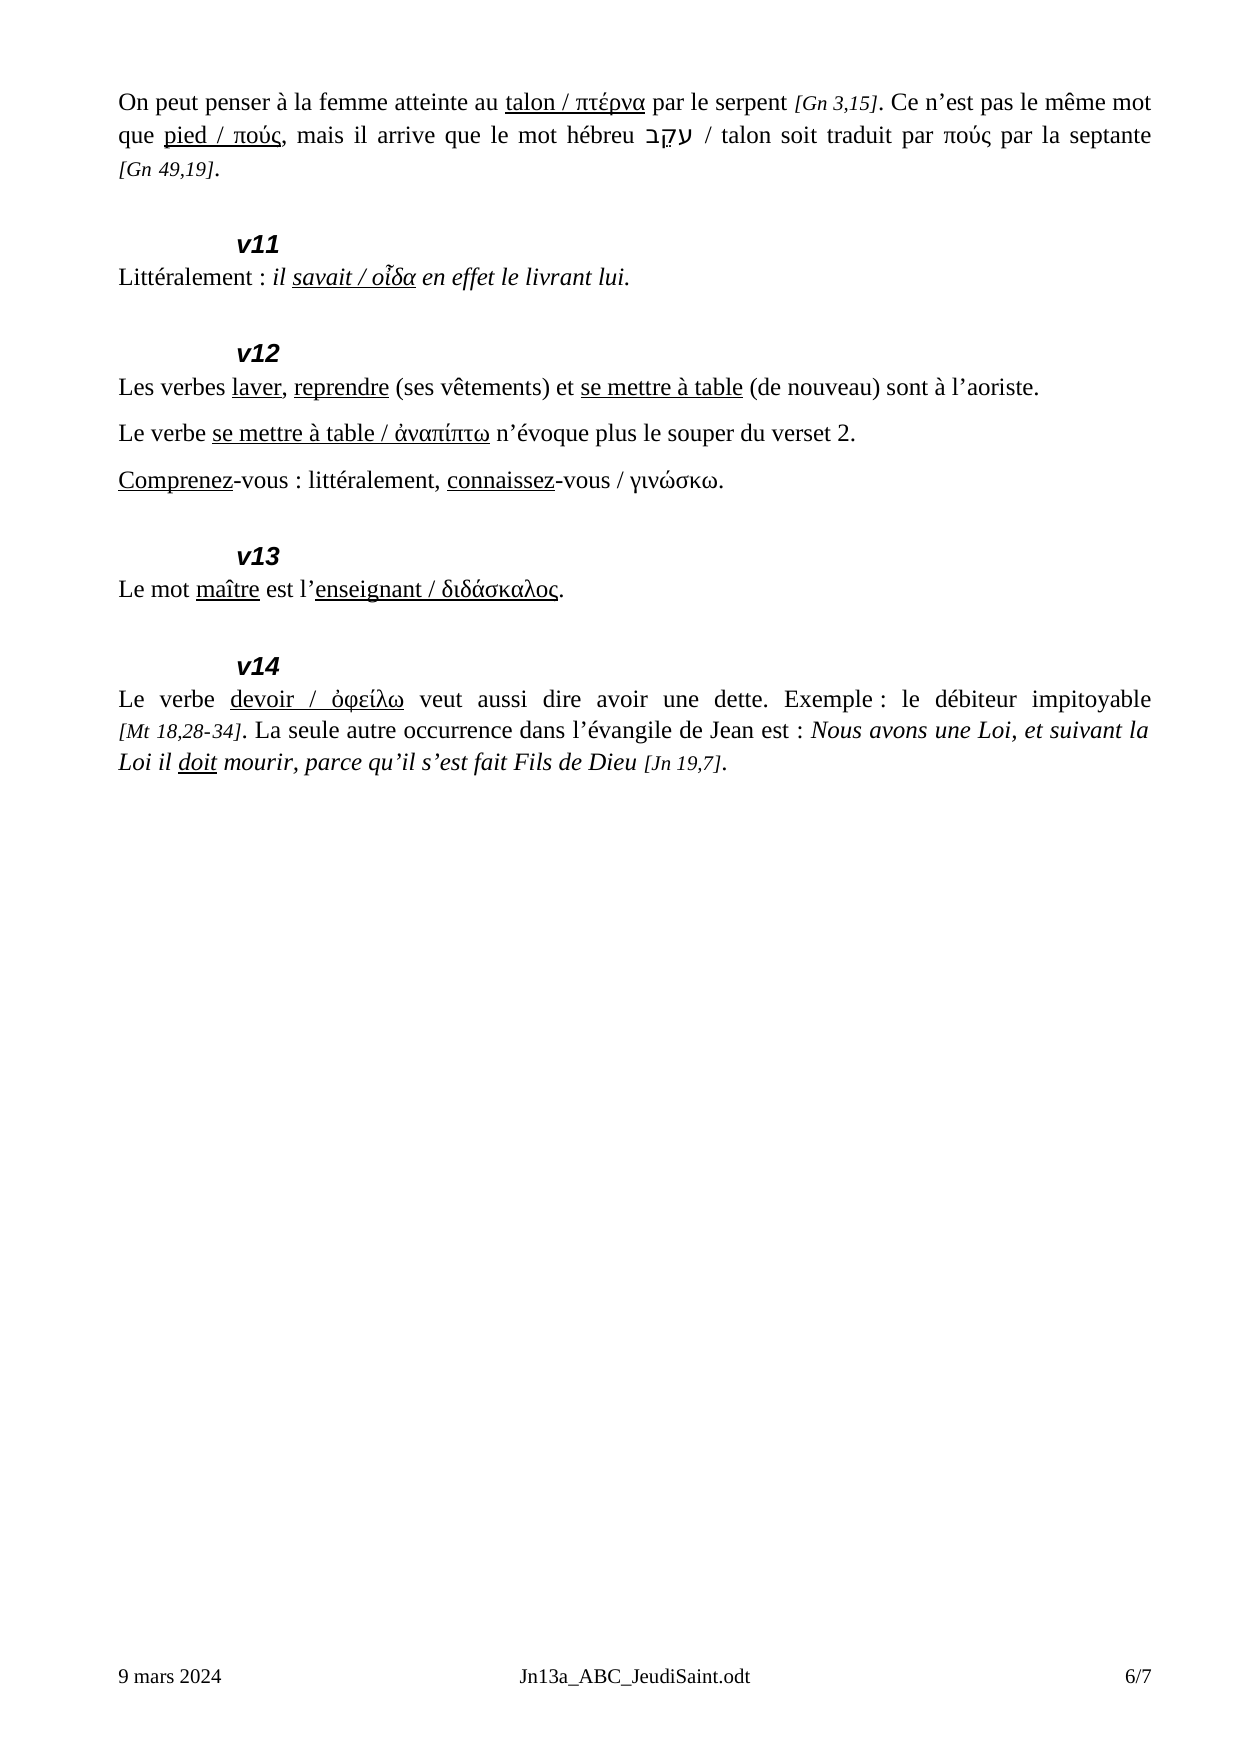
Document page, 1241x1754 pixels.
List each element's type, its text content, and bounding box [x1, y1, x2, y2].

text Le verbe se mettre à table / ἀναπίπτω n’évoque plus le souper du verset 2. [118, 419, 1152, 447]
text Les verbes laver, reprendre (ses vêtements) et se mettre à table (de nouveau) sont à l’aoriste. [118, 373, 1152, 400]
subtitle v11 [236, 230, 1152, 259]
subtitle v12 [236, 339, 1152, 368]
text Littéralement : il savait / οἶδα en effet le livrant lui. [118, 263, 1152, 291]
text Le mot maître est l’enseignant / διδάσκαλος. [118, 575, 1152, 603]
text On peut penser à la femme atteinte au talon / πτέρνα par le serpent [Gn 3,15]. Ce n’est pas le même mot que pied / πούς, mais il arrive que le mot hébreu עקֵב / talon soit traduit par πούς par la septante [Gn 49,19]. [118, 88, 1152, 181]
subtitle v14 [236, 651, 1152, 680]
text Le verbe devoir / ὀφείλω veut aussi dire avoir une dette. Exemple : le débiteur impitoyable [Mt 18,28‑34]. La seule autre occurrence dans l’évangile de Jean est : Nous avons une Loi, et suivant la Loi il doit mourir, parce qu’il s’est fait Fils de Dieu [Jn 19,7]. [118, 685, 1152, 776]
subtitle v13 [236, 542, 1152, 571]
text Comprenez-vous : littéralement, connaissez-vous / γινώσκω. [118, 466, 1152, 493]
